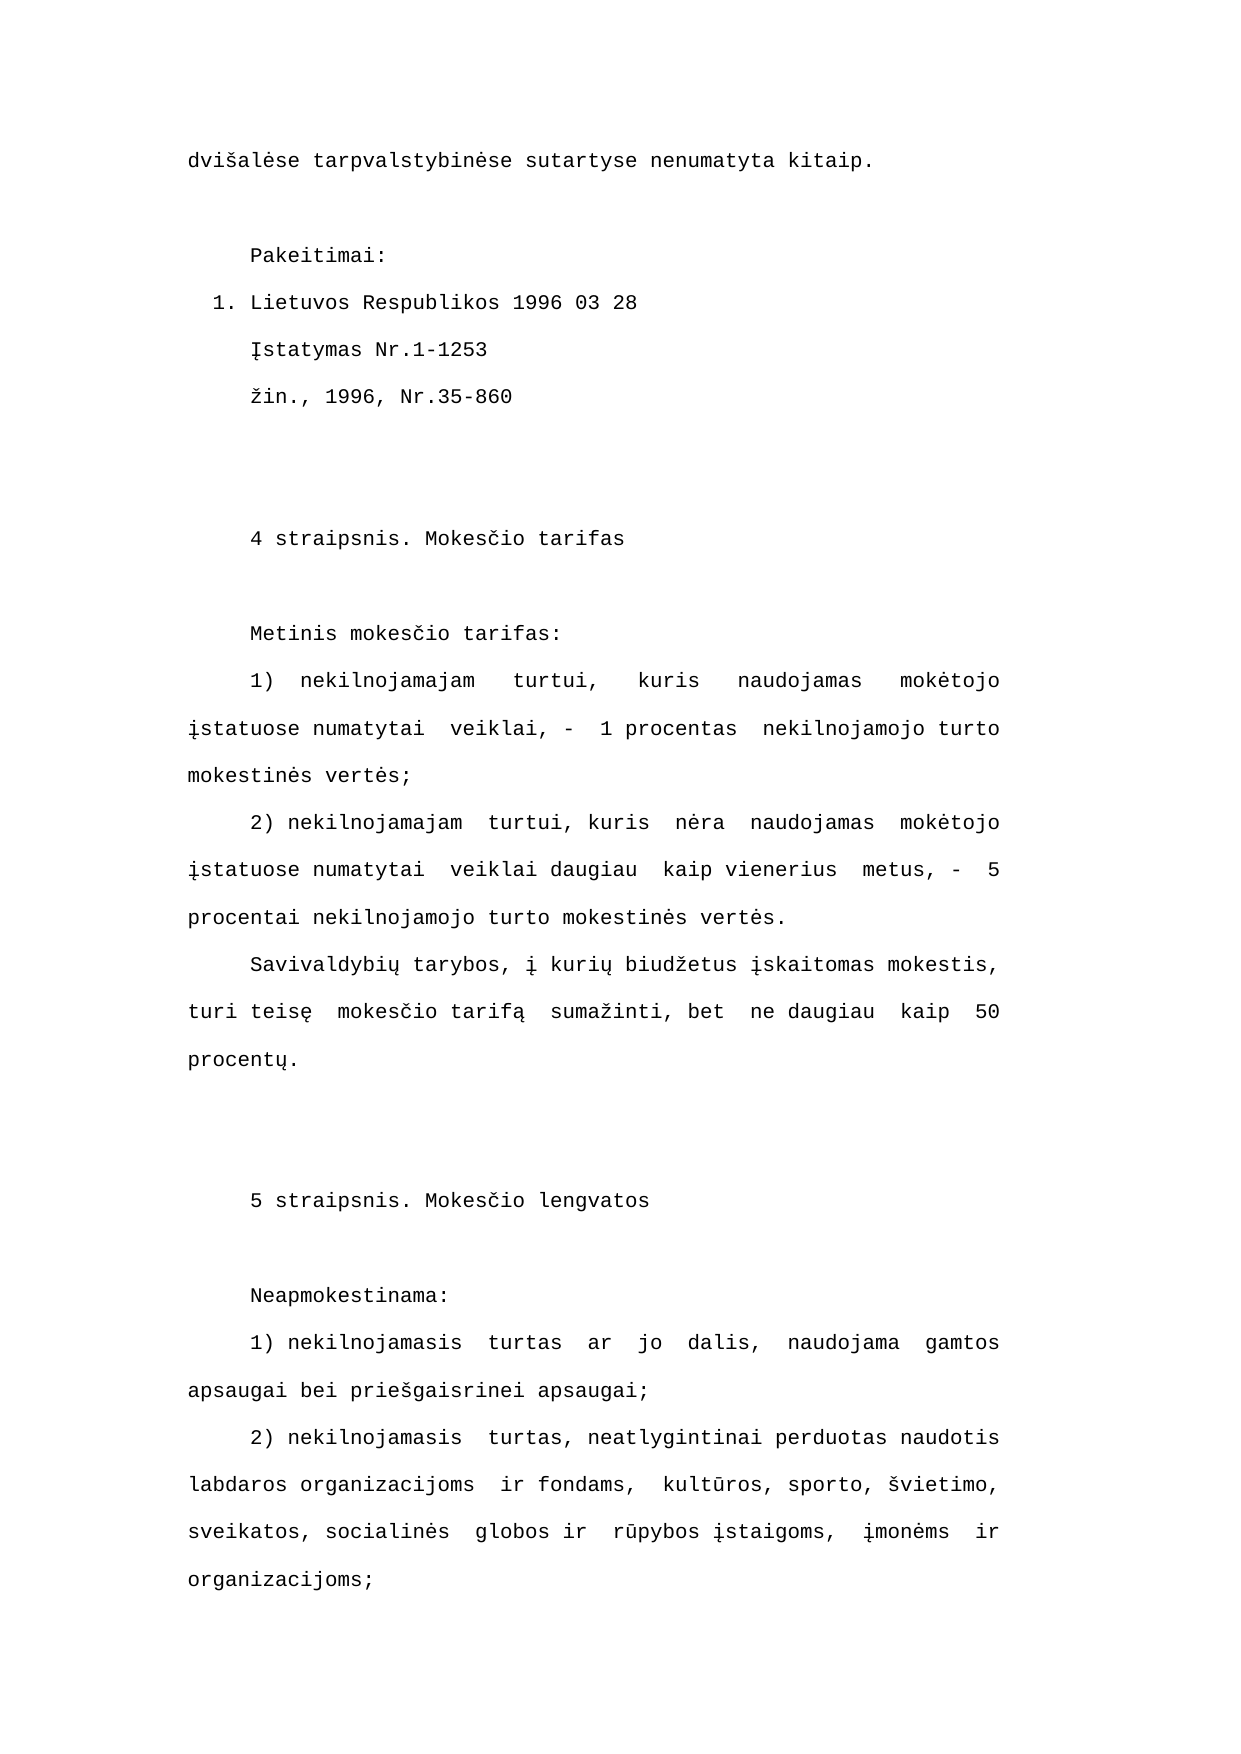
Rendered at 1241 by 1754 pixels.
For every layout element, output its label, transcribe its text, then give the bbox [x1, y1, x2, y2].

text Įstatymas Nr.1-1253 [187, 339, 1053, 363]
text procentų. [187, 1048, 1053, 1072]
text 5 straipsnis. Mokesčio lengvatos [187, 1190, 1053, 1214]
text Metinis mokesčio tarifas: [187, 623, 1053, 647]
text Pakeitimai: [187, 244, 1053, 268]
text įstatuose numatytai veiklai, - 1 procentas nekilnojamojo turto [187, 717, 1053, 741]
text mokestinės vertės; [187, 765, 1053, 788]
text žin., 1996, Nr.35-860 [187, 386, 1053, 410]
text Neapmokestinama: [187, 1285, 1053, 1309]
text sveikatos, socialinės globos ir rūpybos įstaigoms, įmonėms ir [187, 1521, 1053, 1545]
text 1) nekilnojamasis turtas ar jo dalis, naudojama gamtos [187, 1332, 1053, 1356]
text įstatuose numatytai veiklai daugiau kaip vienerius metus, - 5 [187, 859, 1053, 883]
text apsaugai bei priešgaisrinei apsaugai; [187, 1379, 1053, 1403]
text 2) nekilnojamajam turtui, kuris nėra naudojamas mokėtojo [187, 812, 1053, 836]
text Savivaldybių tarybos, į kurių biudžetus įskaitomas mokestis, [187, 954, 1053, 978]
text labdaros organizacijoms ir fondams, kultūros, sporto, švietimo, [187, 1474, 1053, 1498]
text 1) nekilnojamajam turtui, kuris naudojamas mokėtojo [187, 670, 1053, 694]
text 2) nekilnojamasis turtas, neatlygintinai perduotas naudotis [187, 1427, 1053, 1451]
text turi teisę mokesčio tarifą sumažinti, bet ne daugiau kaip 50 [187, 1001, 1053, 1025]
text organizacijoms; [187, 1569, 1053, 1592]
text dvišalėse tarpvalstybinėse sutartyse nenumatyta kitaip. [187, 150, 1053, 174]
text procentai nekilnojamojo turto mokestinės vertės. [187, 907, 1053, 930]
text 4 straipsnis. Mokesčio tarifas [187, 528, 1053, 552]
text 1. Lietuvos Respublikos 1996 03 28 [187, 292, 1053, 316]
